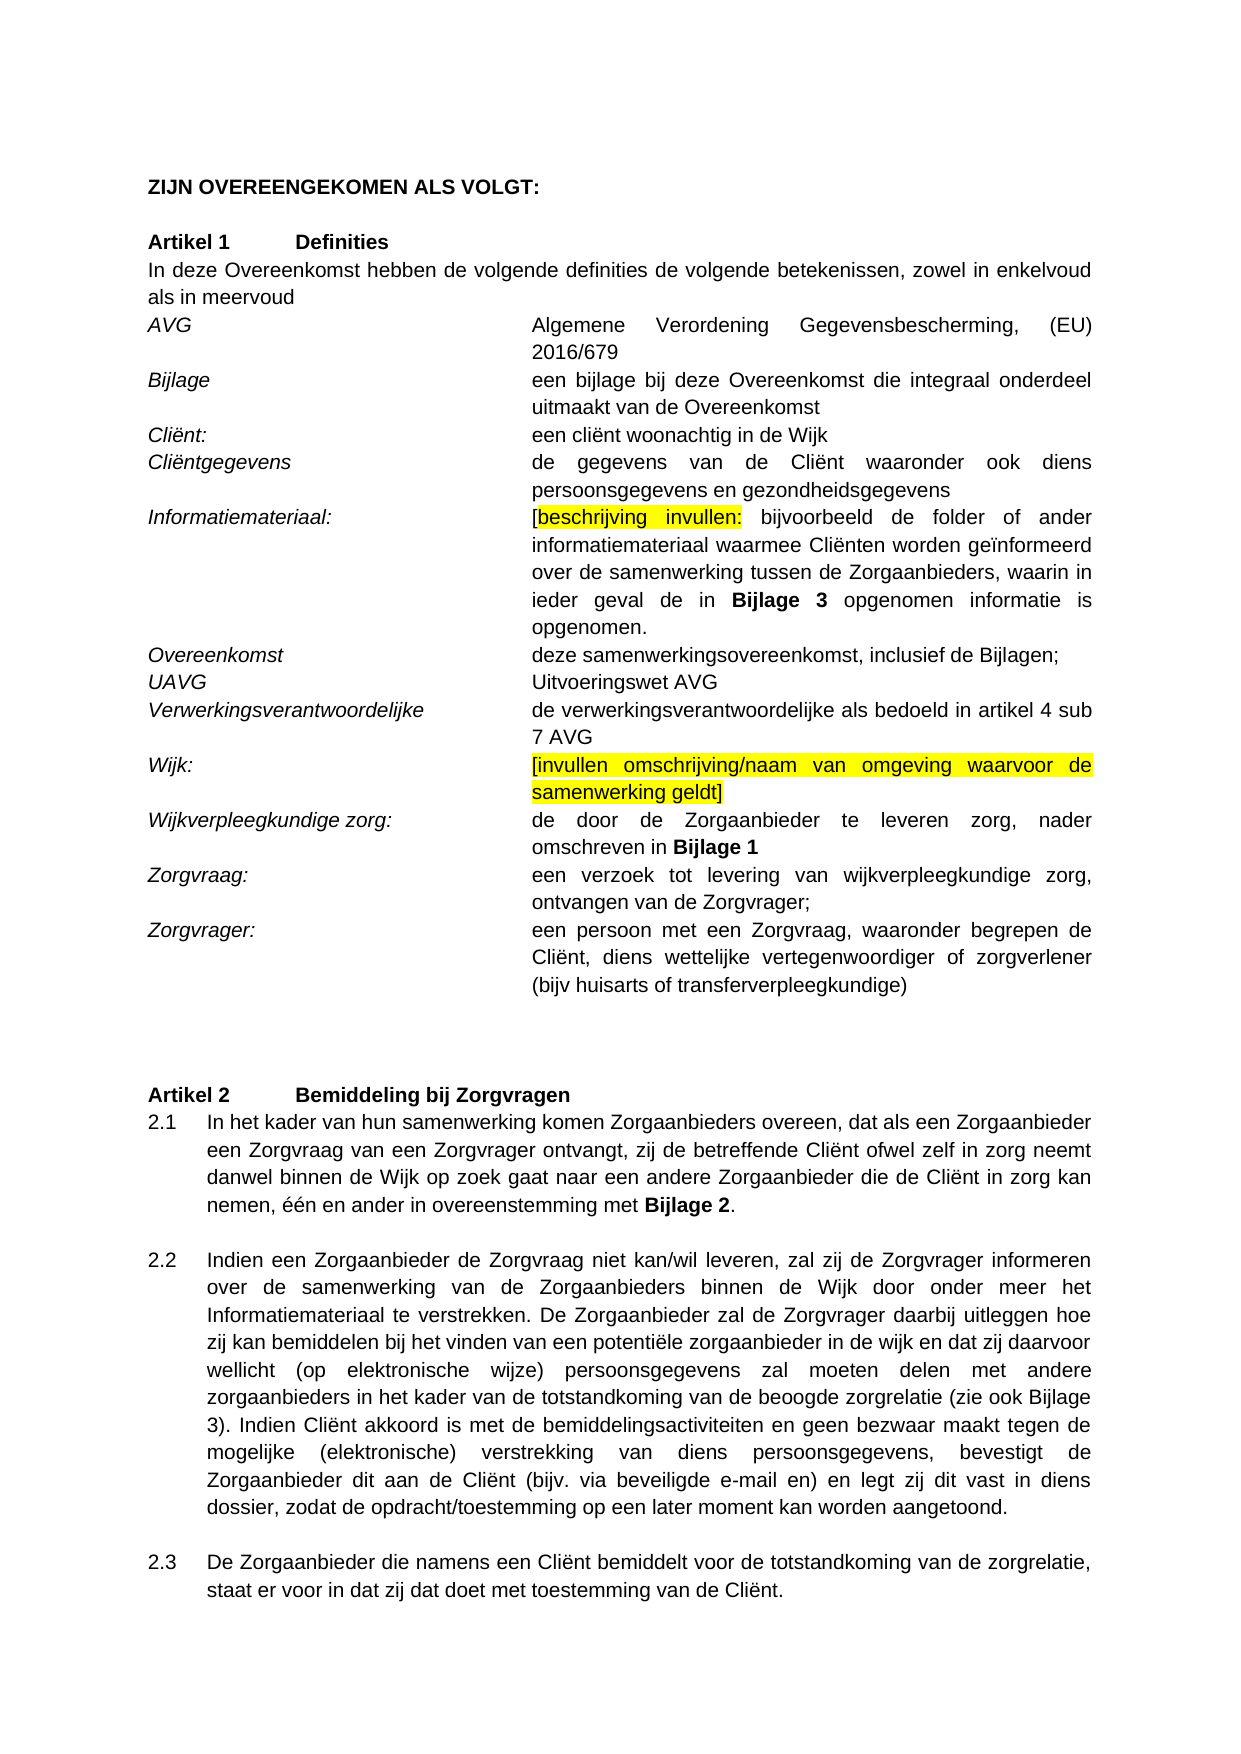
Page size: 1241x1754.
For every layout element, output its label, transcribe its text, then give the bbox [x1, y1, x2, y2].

text 2.3 De Zorgaanbieder die namens een Cliënt bemiddelt voor de totstandkoming van de zorgrelatie, staat er voor in dat zij dat doet met toestemming van de Cliënt. [148, 1550, 1093, 1602]
text Verwerkingsverantwoordelijke de verwerkingsverantwoordelijke als bedoeld in artikel 4 sub 7 AVG [148, 698, 1093, 749]
text In deze Overeenkomst hebben de volgende definities de volgende betekenissen, zowel in enkelvoud als in meervoud [148, 258, 1093, 309]
text AVG Algemene Verordening Gegevensbescherming, (EU) 2016/679 [148, 313, 1093, 364]
text Zorgvrager: een persoon met een Zorgvraag, waaronder begrepen de Cliënt, diens wettelijke vertegenwoordiger of zorgverlener (bijv huisarts of transferverpleegkundige) [148, 918, 1093, 997]
text Informatiemateriaal: [beschrijving invullen: bijvoorbeeld de folder of ander informatiemateriaal waarmee Cliënten worden geïnformeerd over de samenwerking tussen de Zorgaanbieders, waarin in ieder geval de in Bijlage 3 opgenomen informatie is opgenomen. [148, 505, 1093, 639]
text Zorgvraag: een verzoek tot levering van wijkverpleegkundige zorg, ontvangen van de Zorgvrager; [148, 863, 1093, 914]
text 2.2 Indien een Zorgaanbieder de Zorgvraag niet kan/wil leveren, zal zij de Zorgvrager informeren over de samenwerking van de Zorgaanbieders binnen de Wijk door onder meer het Informatiemateriaal te verstrekken. De Zorgaanbieder zal de Zorgvrager daarbij uitleggen hoe zij kan bemiddelen bij het vinden van een potentiële zorgaanbieder in de wijk en dat zij daarvoor wellicht (op elektronische wijze) persoonsgegevens zal moeten delen met andere zorgaanbieders in het kader van de totstandkoming van de beoogde zorgrelatie (zie ook Bijlage 3). Indien Cliënt akkoord is met de bemiddelingsactiviteiten en geen bezwaar maakt tegen de mogelijke (elektronische) verstrekking van diens persoonsgegevens, bevestigt de Zorgaanbieder dit aan de Cliënt (bijv. via beveiligde e-mail en) en legt zij dit vast in diens dossier, zodat de opdracht/toestemming op een later moment kan worden aangetoond. [148, 1248, 1093, 1519]
text Cliëntgegevens de gegevens van de Cliënt waaronder ook diens persoonsgegevens en gezondheidsgegevens [148, 450, 1093, 502]
text ZIJN OVEREENGEKOMEN ALS VOLGT: [148, 175, 1093, 199]
text Artikel 1 Definities [148, 230, 1093, 254]
text Wijkverpleegkundige zorg: de door de Zorgaanbieder te leveren zorg, nader omschreven in Bijlage 1 [148, 808, 1093, 859]
text Overeenkomst deze samenwerkingsovereenkomst, inclusief de Bijlagen; [148, 643, 1093, 667]
text UAVG Uitvoeringswet AVG [148, 670, 1093, 694]
text Cliënt: een cliënt woonachtig in de Wijk [148, 423, 1093, 447]
text 2.1 In het kader van hun samenwerking komen Zorgaanbieders overeen, dat als een Zorgaanbieder een Zorgvraag van een Zorgvrager ontvangt, zij de betreffende Cliënt ofwel zelf in zorg neemt danwel binnen de Wijk op zoek gaat naar een andere Zorgaanbieder die de Cliënt in zorg kan nemen, één en ander in overeenstemming met Bijlage 2. [148, 1110, 1093, 1217]
text Artikel 2 Bemiddeling bij Zorgvragen [148, 1083, 1093, 1107]
text Bijlage een bijlage bij deze Overeenkomst die integraal onderdeel uitmaakt van de Overeenkomst [148, 368, 1093, 419]
text Wijk: [invullen omschrijving/naam van omgeving waarvoor de samenwerking geldt] [148, 753, 1093, 804]
